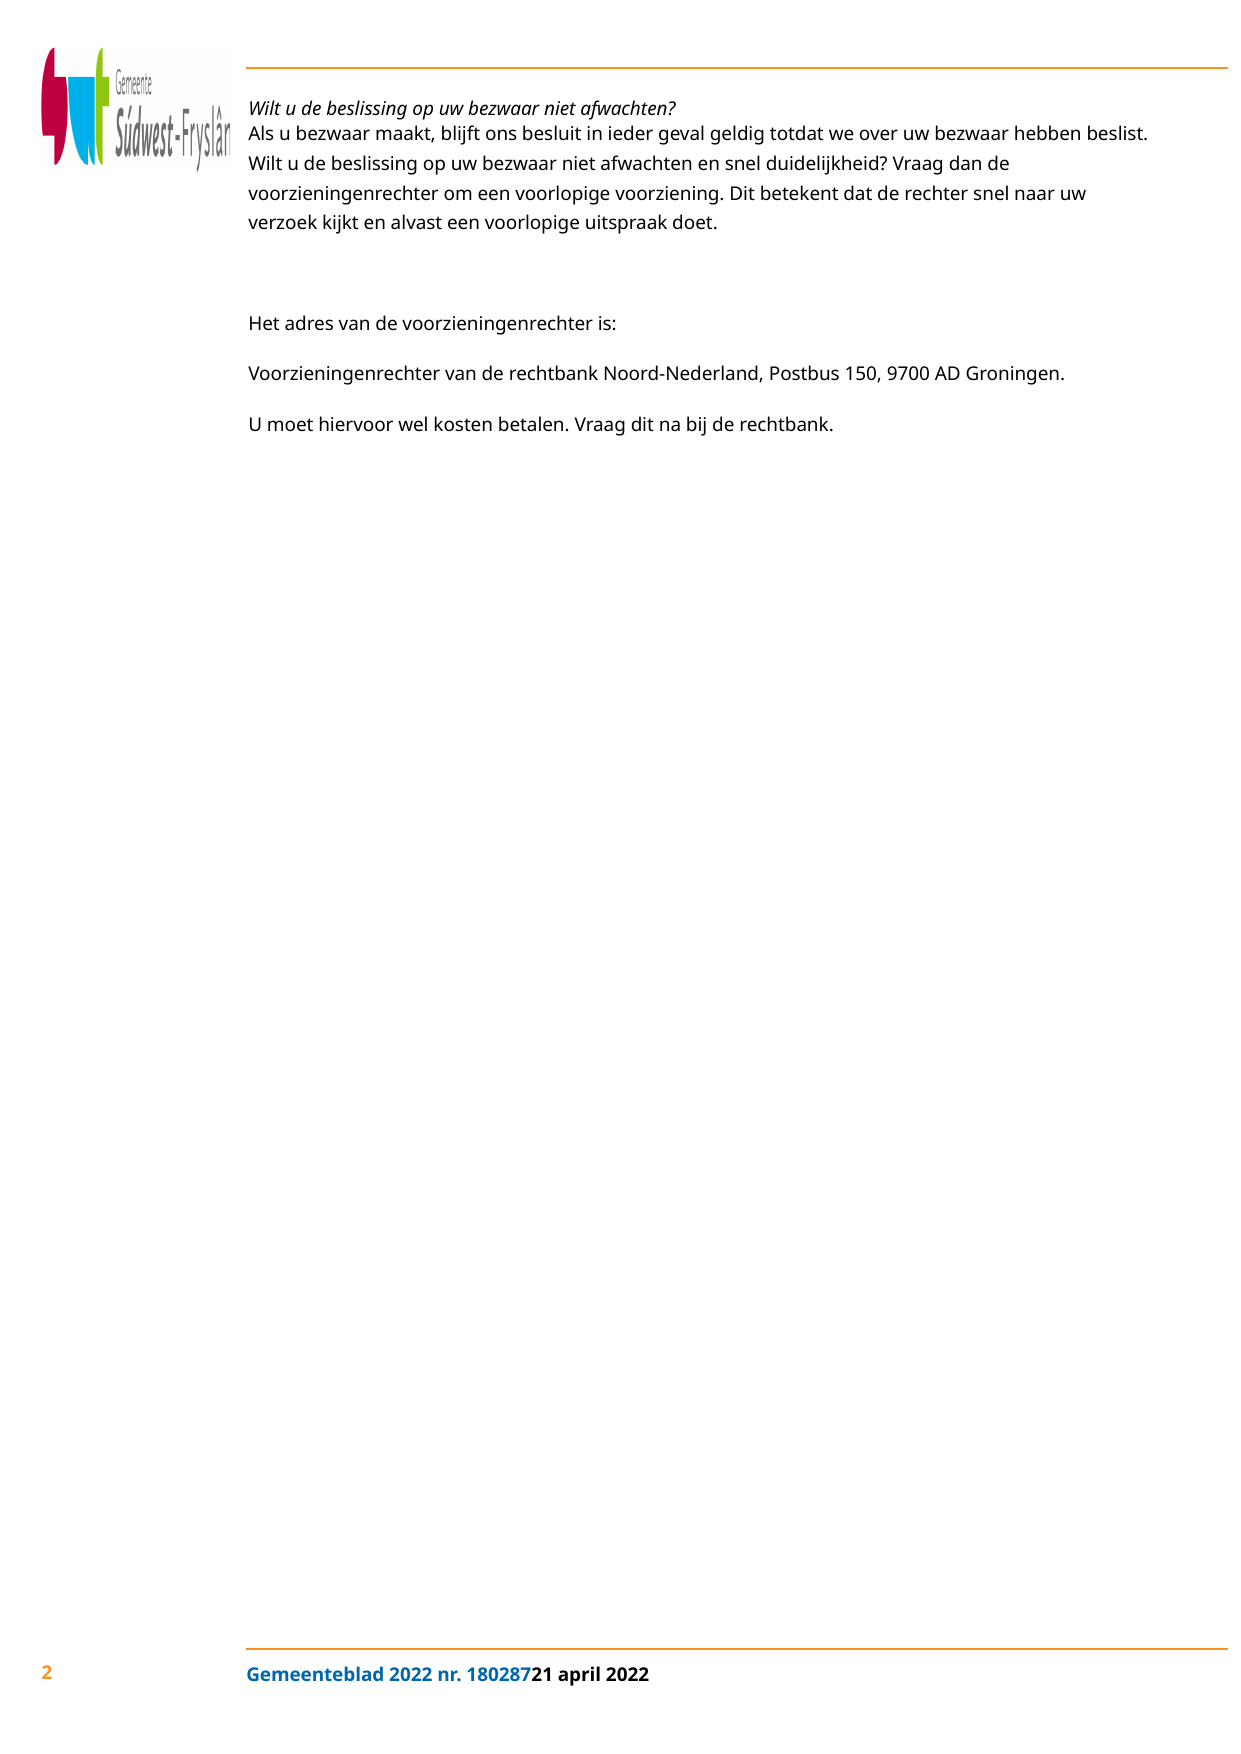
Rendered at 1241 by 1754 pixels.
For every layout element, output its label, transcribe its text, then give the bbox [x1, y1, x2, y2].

text Als u bezwaar maakt, blijft ons besluit in ieder geval geldig totdat we over uw bezwaar hebben beslist. Wilt u de beslissing op uw bezwaar niet afwachten en snel duidelijkheid? Vraag dan de voorzieningenrechter om een voorlopige voorziening. Dit betekent dat de rechter snel naar uw verzoek kijkt en alvast een voorlopige uitspraak doet. [248, 121, 1152, 235]
picture [41, 47, 231, 172]
text U moet hiervoor wel kosten betalen. Vraag dit na bij de rechtbank. [248, 411, 1152, 437]
text Het adres van de voorzieningenrechter is: [248, 310, 1152, 336]
text Wilt u de beslissing op uw bezwaar niet afwachten? [248, 95, 1152, 121]
text Voorzieningenrechter van de rechtbank Noord-Nederland, Postbus 150, 9700 AD Groningen. [248, 361, 1152, 386]
